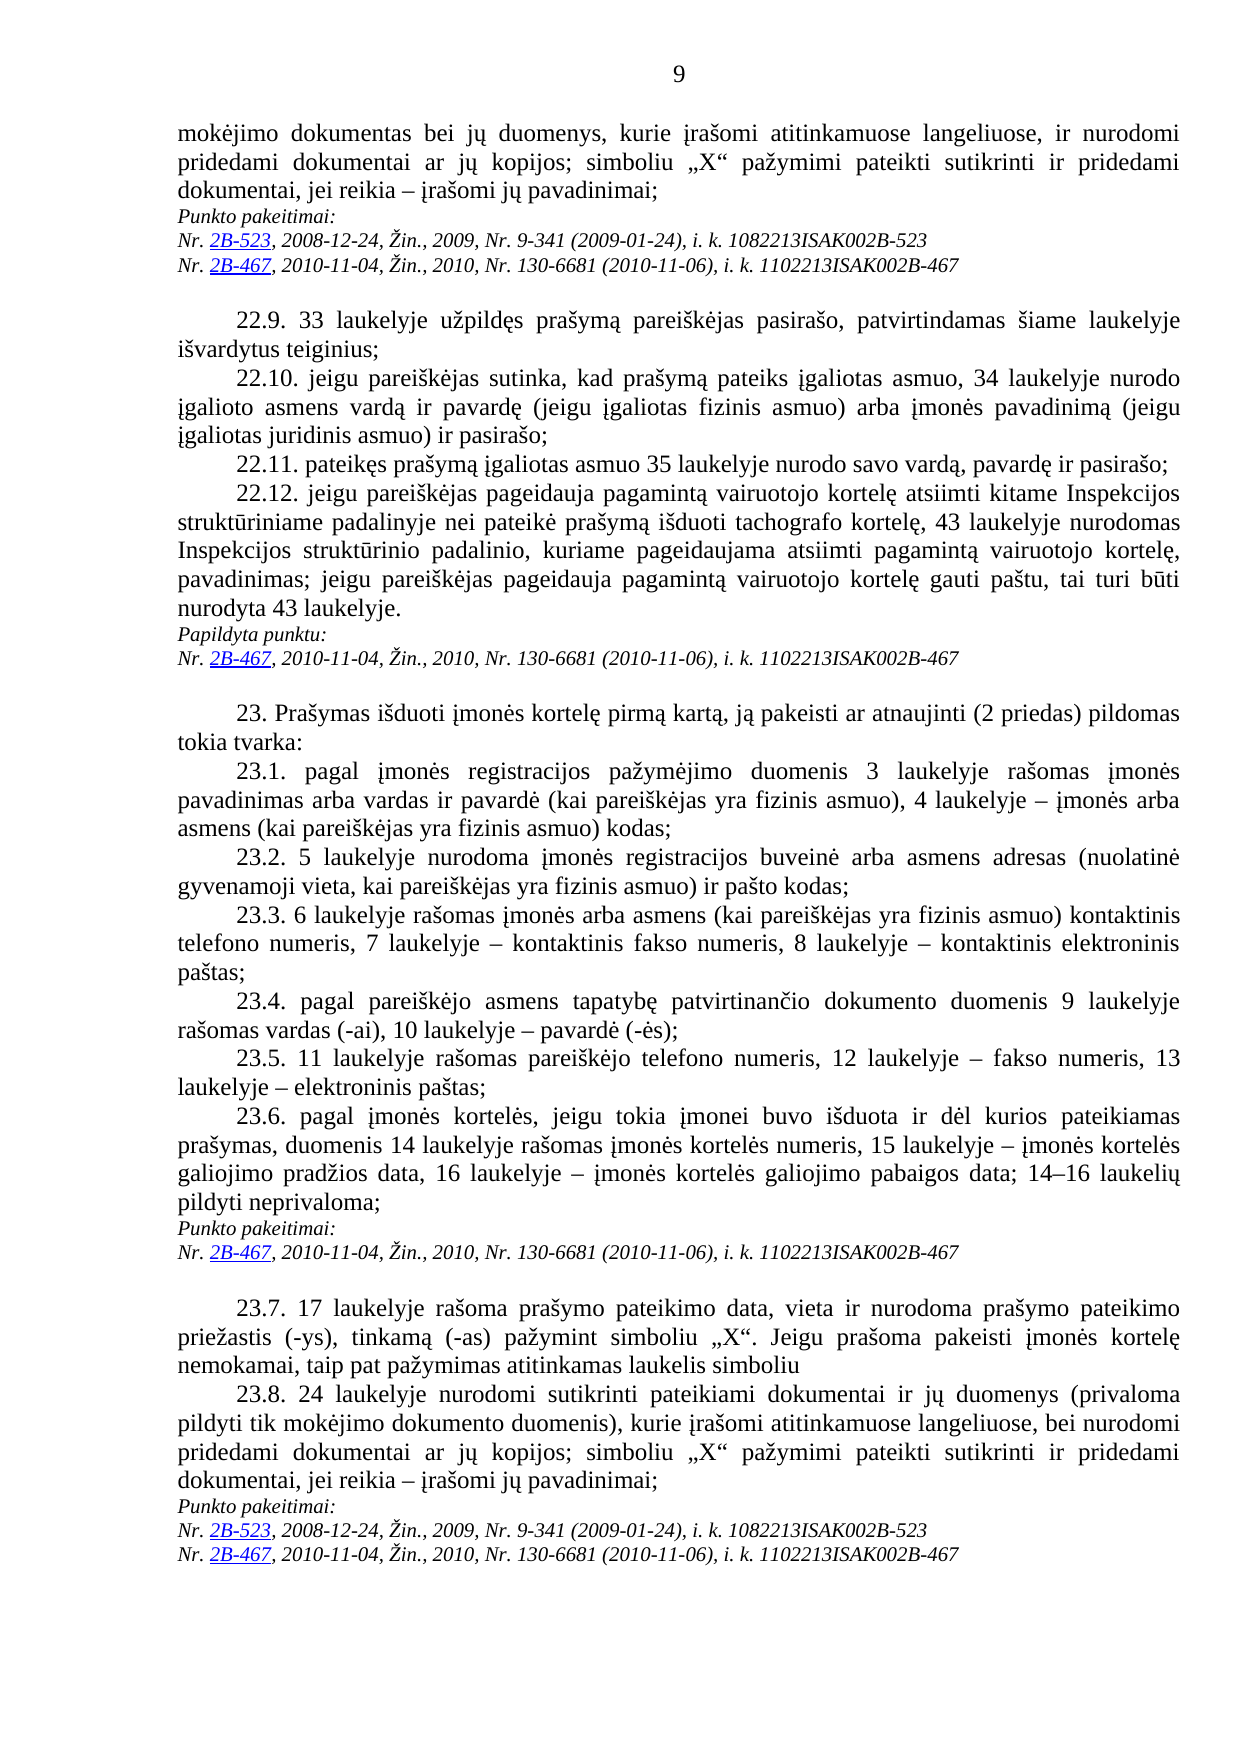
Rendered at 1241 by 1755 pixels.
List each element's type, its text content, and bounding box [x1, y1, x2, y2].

text 22.9. 33 laukelyje užpildęs prašymą pareiškėjas pasirašo, patvirtindamas šiame laukelyje išvardytus teiginius; [177, 305, 1181, 363]
text 23.2. 5 laukelyje nurodoma įmonės registracijos buveinė arba asmens adresas (nuolatinė gyvenamoji vieta, kai pareiškėjas yra fizinis asmuo) ir pašto kodas; [177, 842, 1181, 900]
text 22.11. pateikęs prašymą įgaliotas asmuo 35 laukelyje nurodo savo vardą, pavardę ir pasirašo; [177, 449, 1181, 478]
text 23.6. pagal įmonės kortelės, jeigu tokia įmonei buvo išduota ir dėl kurios pateikiamas prašymas, duomenis 14 laukelyje rašomas įmonės kortelės numeris, 15 laukelyje – įmonės kortelės galiojimo pradžios data, 16 laukelyje – įmonės kortelės galiojimo pabaigos data; 14–16 laukelių pildyti neprivaloma; [177, 1101, 1181, 1216]
text Punkto pakeitimai: [177, 1494, 1181, 1518]
text Papildyta punktu: [177, 622, 1181, 646]
text 23.7. 17 laukelyje rašoma prašymo pateikimo data, vieta ir nurodoma prašymo pateikimo priežastis (-ys), tinkamą (-as) pažymint simboliu „X“. Jeigu prašoma pakeisti įmonės kortelę nemokamai, taip pat pažymimas atitinkamas laukelis simboliu [177, 1293, 1181, 1379]
text Nr. 2B-467, 2010-11-04, Žin., 2010, Nr. 130-6681 (2010-11-06), i. k. 1102213ISAK002B-467 [177, 1542, 1181, 1566]
text 23. Prašymas išduoti įmonės kortelę pirmą kartą, ją pakeisti ar atnaujinti (2 priedas) pildomas tokia tvarka: [177, 698, 1181, 756]
text 23.1. pagal įmonės registracijos pažymėjimo duomenis 3 laukelyje rašomas įmonės pavadinimas arba vardas ir pavardė (kai pareiškėjas yra fizinis asmuo), 4 laukelyje – įmonės arba asmens (kai pareiškėjas yra fizinis asmuo) kodas; [177, 756, 1181, 842]
text Nr. 2B-523, 2008-12-24, Žin., 2009, Nr. 9-341 (2009-01-24), i. k. 1082213ISAK002B-523 [177, 228, 1181, 252]
text 23.5. 11 laukelyje rašomas pareiškėjo telefono numeris, 12 laukelyje – fakso numeris, 13 laukelyje – elektroninis paštas; [177, 1043, 1181, 1101]
text 23.8. 24 laukelyje nurodomi sutikrinti pateikiami dokumentai ir jų duomenys (privaloma pildyti tik mokėjimo dokumento duomenis), kurie įrašomi atitinkamuose langeliuose, bei nurodomi pridedami dokumentai ar jų kopijos; simboliu „X“ pažymimi pateikti sutikrinti ir pridedami dokumentai, jei reikia – įrašomi jų pavadinimai; [177, 1379, 1181, 1494]
text 23.3. 6 laukelyje rašomas įmonės arba asmens (kai pareiškėjas yra fizinis asmuo) kontaktinis telefono numeris, 7 laukelyje – kontaktinis fakso numeris, 8 laukelyje – kontaktinis elektroninis paštas; [177, 900, 1181, 986]
text Nr. 2B-467, 2010-11-04, Žin., 2010, Nr. 130-6681 (2010-11-06), i. k. 1102213ISAK002B-467 [177, 252, 1181, 277]
text 23.4. pagal pareiškėjo asmens tapatybę patvirtinančio dokumento duomenis 9 laukelyje rašomas vardas (-ai), 10 laukelyje – pavardė (-ės); [177, 986, 1181, 1043]
text mokėjimo dokumentas bei jų duomenys, kurie įrašomi atitinkamuose langeliuose, ir nurodomi pridedami dokumentai ar jų kopijos; simboliu „X“ pažymimi pateikti sutikrinti ir pridedami dokumentai, jei reikia – įrašomi jų pavadinimai; [177, 118, 1181, 204]
text Nr. 2B-467, 2010-11-04, Žin., 2010, Nr. 130-6681 (2010-11-06), i. k. 1102213ISAK002B-467 [177, 1240, 1181, 1264]
text 22.12. jeigu pareiškėjas pageidauja pagamintą vairuotojo kortelę atsiimti kitame Inspekcijos struktūriniame padalinyje nei pateikė prašymą išduoti tachografo kortelę, 43 laukelyje nurodomas Inspekcijos struktūrinio padalinio, kuriame pageidaujama atsiimti pagamintą vairuotojo kortelę, pavadinimas; jeigu pareiškėjas pageidauja pagamintą vairuotojo kortelę gauti paštu, tai turi būti nurodyta 43 laukelyje. [177, 478, 1181, 622]
text Punkto pakeitimai: [177, 204, 1181, 228]
text Nr. 2B-523, 2008-12-24, Žin., 2009, Nr. 9-341 (2009-01-24), i. k. 1082213ISAK002B-523 [177, 1518, 1181, 1542]
text Nr. 2B-467, 2010-11-04, Žin., 2010, Nr. 130-6681 (2010-11-06), i. k. 1102213ISAK002B-467 [177, 646, 1181, 670]
text Punkto pakeitimai: [177, 1216, 1181, 1240]
text 22.10. jeigu pareiškėjas sutinka, kad prašymą pateiks įgaliotas asmuo, 34 laukelyje nurodo įgalioto asmens vardą ir pavardę (jeigu įgaliotas fizinis asmuo) arba įmonės pavadinimą (jeigu įgaliotas juridinis asmuo) ir pasirašo; [177, 363, 1181, 449]
